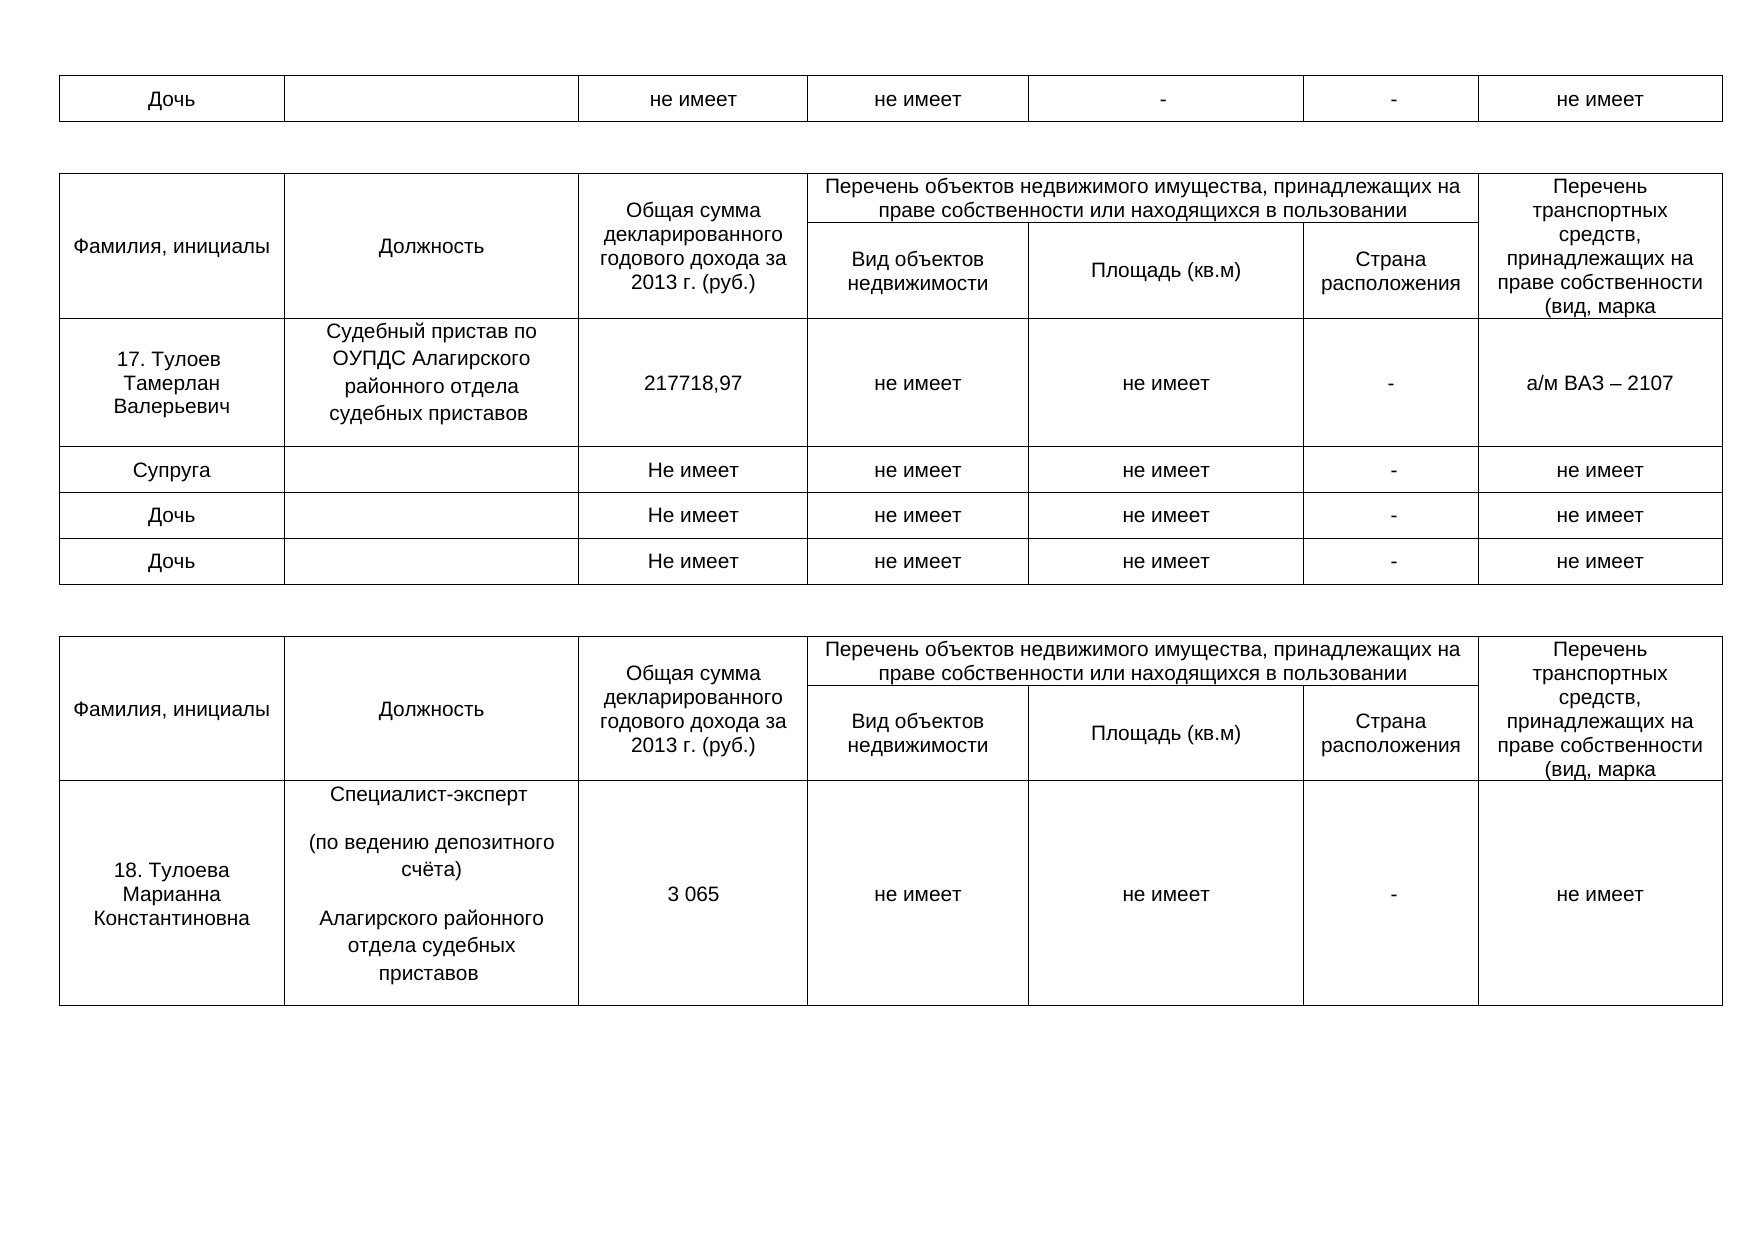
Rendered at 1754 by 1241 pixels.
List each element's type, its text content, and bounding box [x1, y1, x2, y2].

table_cell [285, 539, 578, 583]
table_cell - [1304, 539, 1478, 583]
table_header Перечень транспортных средств, принадлежащих на праве собственности (вид, марка [1479, 637, 1722, 780]
table_header Фамилия, инициалы [60, 174, 284, 318]
table_cell Супруга [60, 447, 284, 492]
table_cell Не имеет [579, 493, 807, 538]
table_cell не имеет [808, 539, 1028, 583]
table_cell а/м ВАЗ – 2107 [1479, 319, 1722, 446]
table_cell Не имеет [579, 539, 807, 583]
table_header Должность [285, 637, 578, 780]
table_cell не имеет [808, 76, 1028, 121]
table_cell 3 065 [579, 781, 807, 1005]
table_cell 217718,97 [579, 319, 807, 446]
table_header Общая сумма декларированного годового дохода за 2013 г. (руб.) [579, 174, 807, 318]
table_cell Дочь [60, 76, 284, 121]
table_cell Площадь (кв.м) [1029, 223, 1303, 318]
table_header Фамилия, инициалы [60, 637, 284, 780]
table_cell [285, 76, 578, 121]
table_header Перечень объектов недвижимого имущества, принадлежащих на праве собственности или находящихся в пользовании [808, 174, 1478, 222]
table_cell - [1304, 76, 1478, 121]
table_cell - [1304, 781, 1478, 1005]
table_cell не имеет [579, 76, 807, 121]
table_cell [285, 493, 578, 538]
table_cell - [1304, 447, 1478, 492]
table_header Общая сумма декларированного годового дохода за 2013 г. (руб.) [579, 637, 807, 780]
table_cell Дочь [60, 493, 284, 538]
table_cell Страна расположения [1304, 223, 1478, 318]
table_cell не имеет [1029, 781, 1303, 1005]
table_cell не имеет [1479, 781, 1722, 1005]
table_cell не имеет [808, 447, 1028, 492]
table_cell Площадь (кв.м) [1029, 686, 1303, 780]
table_cell не имеет [1479, 539, 1722, 583]
table_cell не имеет [808, 493, 1028, 538]
table_header Перечень объектов недвижимого имущества, принадлежащих на праве собственности или находящихся в пользовании [808, 637, 1478, 684]
table_cell не имеет [1479, 76, 1722, 121]
table_cell - [1029, 76, 1303, 121]
table_cell не имеет [808, 781, 1028, 1005]
table_cell [285, 447, 578, 492]
table_cell не имеет [1479, 493, 1722, 538]
table_cell не имеет [1029, 447, 1303, 492]
table_cell Дочь [60, 539, 284, 583]
table_cell 17. Тулоев Тамерлан Валерьевич [60, 319, 284, 446]
table_cell 18. Тулоева Марианна константиновна [60, 781, 284, 1005]
table_cell Судебный пристав по ОУПДС Алагирского районного отдела судебных приставов [285, 319, 578, 446]
table_cell не имеет [1029, 319, 1303, 446]
table_cell Страна расположения [1304, 686, 1478, 780]
table_cell Специалист-эксперт (по ведению депозитного счёта) Алагирского районного отдела судебных приставов [285, 781, 578, 1005]
table_cell - [1304, 319, 1478, 446]
table_cell Вид объектов недвижимости [808, 686, 1028, 780]
table_cell не имеет [1029, 493, 1303, 538]
table_cell - [1304, 493, 1478, 538]
table_cell не имеет [1479, 447, 1722, 492]
table_cell не имеет [1029, 539, 1303, 583]
table_header Перечень транспортных средств, принадлежащих на праве собственности (вид, марка [1479, 174, 1722, 318]
table_header Должность [285, 174, 578, 318]
table_cell Не имеет [579, 447, 807, 492]
table_cell Вид объектов недвижимости [808, 223, 1028, 318]
table_cell не имеет [808, 319, 1028, 446]
